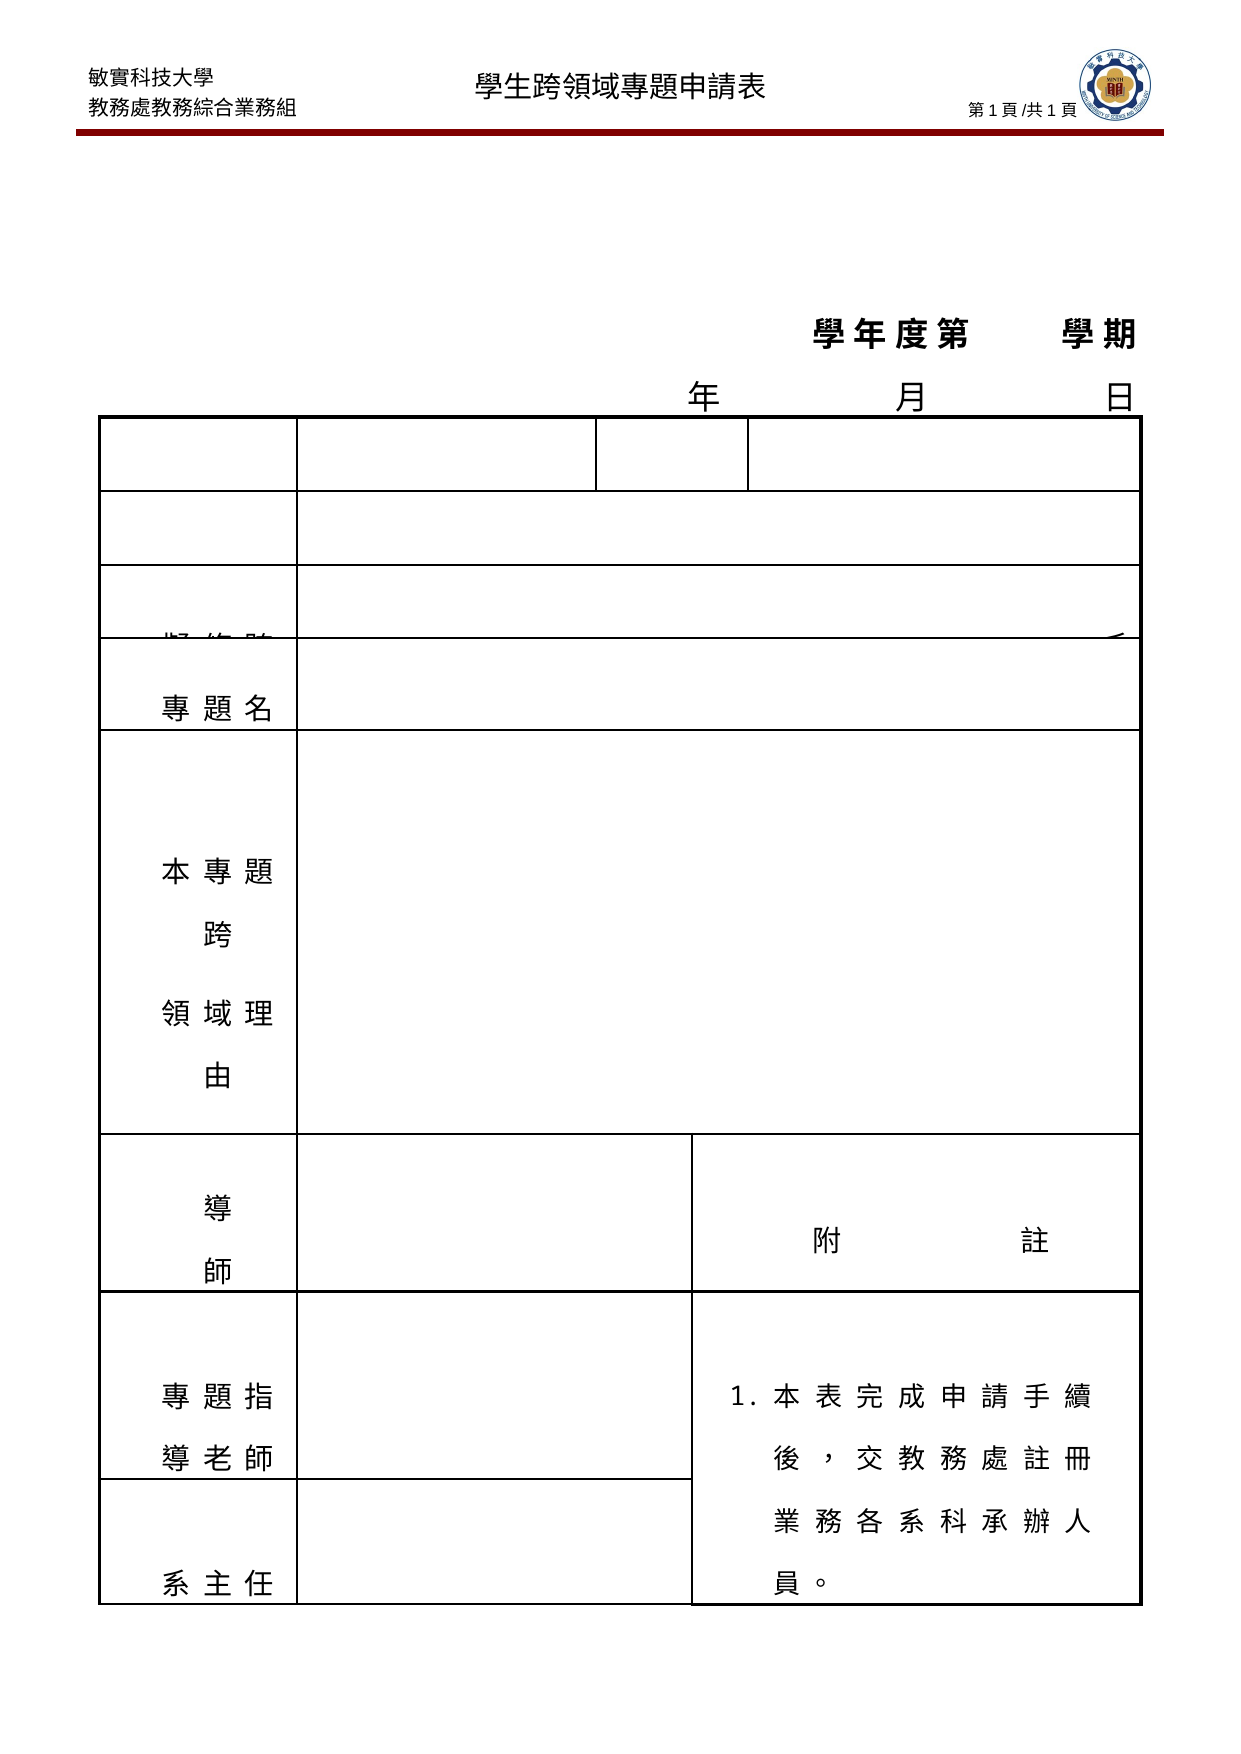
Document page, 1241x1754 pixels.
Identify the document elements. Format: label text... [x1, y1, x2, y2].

table_cell 專題名稱 [101, 639, 296, 729]
table_cell [298, 1135, 691, 1290]
table_cell 本專題跨 領域理由 [101, 731, 296, 1132]
table_cell 系 別 [101, 492, 296, 564]
table_header [749, 419, 1139, 490]
table_cell 擬修跨領 域專題系 [101, 566, 296, 637]
table_cell [298, 1293, 691, 1478]
table_header 姓名 [597, 419, 747, 490]
table_cell 1.本表完成申請手續後，交教務處註冊業務各系科承辦人員。 [693, 1293, 1139, 1603]
table_cell 專題指導老師 [101, 1293, 296, 1478]
table_cell 附 註 [693, 1135, 1139, 1290]
table_cell 系 組 年級 班 [298, 492, 1139, 564]
table_cell [298, 731, 1139, 1132]
table_cell [298, 639, 1139, 729]
table_cell 導 師 [101, 1135, 296, 1290]
table_header [298, 419, 595, 490]
table_cell [298, 1480, 691, 1603]
text 學年度第 學期 年 月 日 [99, 290, 1141, 415]
table_header 學 號 [101, 419, 296, 490]
table_cell 系主任 [101, 1480, 296, 1603]
table_cell 系 組 年級 [298, 566, 1139, 637]
